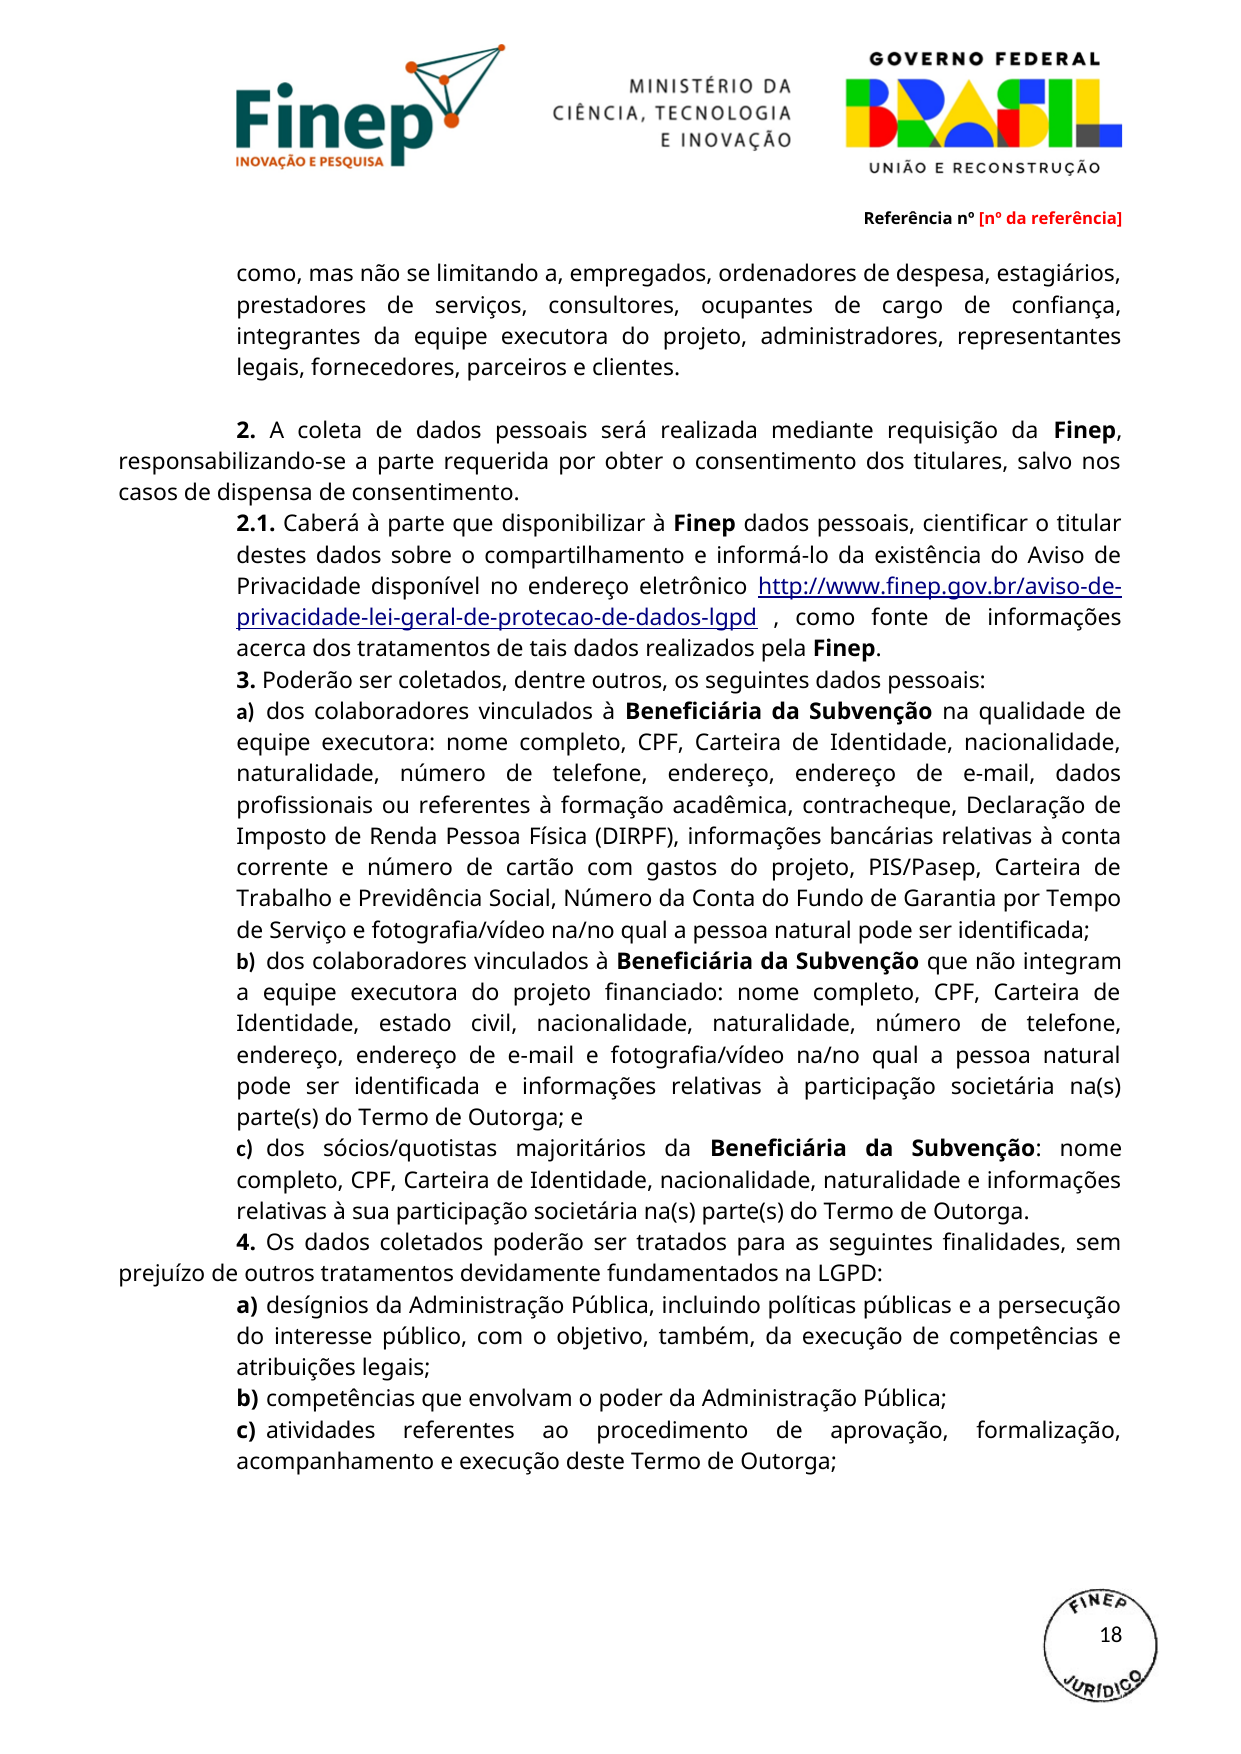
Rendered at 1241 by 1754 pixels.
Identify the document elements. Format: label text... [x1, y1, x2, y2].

list atividades referentes ao procedimento de aprovação, formalização, acompanhamento e execução deste Termo de Outorga; [236, 1414, 1122, 1476]
text 2. A coleta de dados pessoais será realizada mediante requisição da Finep, responsabilizando-se a parte requerida por obter o consentimento dos titulares, salvo nos casos de dispensa de consentimento. [118, 414, 1122, 507]
list dos colaboradores vinculados à Beneficiária da Subvenção na qualidade de equipe executora: nome completo, CPF, Carteira de Identidade, nacionalidade, naturalidade, número de telefone, endereço, endereço de e-mail, dados profissionais ou referentes à formação acadêmica, contracheque, Declaração de Imposto de Renda Pessoa Física (DIRPF), informações bancárias relativas à conta corrente e número de cartão com gastos do projeto, PIS/Pasep, Carteira de Trabalho e Previdência Social, Número da Conta do Fundo de Garantia por Tempo de Serviço e fotografia/vídeo na/no qual a pessoa natural pode ser identificada; [236, 695, 1122, 945]
list dos sócios/quotistas majoritários da Beneficiária da Subvenção: nome completo, CPF, Carteira de Identidade, nacionalidade, naturalidade e informações relativas à sua participação societária na(s) parte(s) do Termo de Outorga. [236, 1132, 1122, 1226]
list desígnios da Administração Pública, incluindo políticas públicas e a persecução do interesse público, com o objetivo, também, da execução de competências e atribuições legais; [236, 1289, 1122, 1382]
list competências que envolvam o poder da Administração Pública; [236, 1382, 1122, 1414]
list como, mas não se limitando a, empregados, ordenadores de despesa, estagiários, prestadores de serviços, consultores, ocupantes de cargo de confiança, integrantes da equipe executora do projeto, administradores, representantes legais, fornecedores, parceiros e clientes. [236, 257, 1122, 382]
text 3. Poderão ser coletados, dentre outros, os seguintes dados pessoais: [236, 664, 1122, 695]
text 4. Os dados coletados poderão ser tratados para as seguintes finalidades, sem prejuízo de outros tratamentos devidamente fundamentados na LGPD: [118, 1226, 1122, 1289]
list dos colaboradores vinculados à Beneficiária da Subvenção que não integram a equipe executora do projeto financiado: nome completo, CPF, Carteira de Identidade, estado civil, nacionalidade, naturalidade, número de telefone, endereço, endereço de e-mail e fotografia/vídeo na/no qual a pessoa natural pode ser identificada e informações relativas à participação societária na(s) parte(s) do Termo de Outorga; e [236, 945, 1122, 1132]
text 2.1. Caberá à parte que disponibilizar à Finep dados pessoais, cientificar o titular destes dados sobre o compartilhamento e informá-lo da existência do Aviso de Privacidade disponível no endereço eletrônico http://www.finep.gov.br/aviso-de-privacidade-lei-geral-de-protecao-de-dados-lgpd , como fonte de informações acerca dos tratamentos de tais dados realizados pela Finep. [236, 507, 1122, 664]
